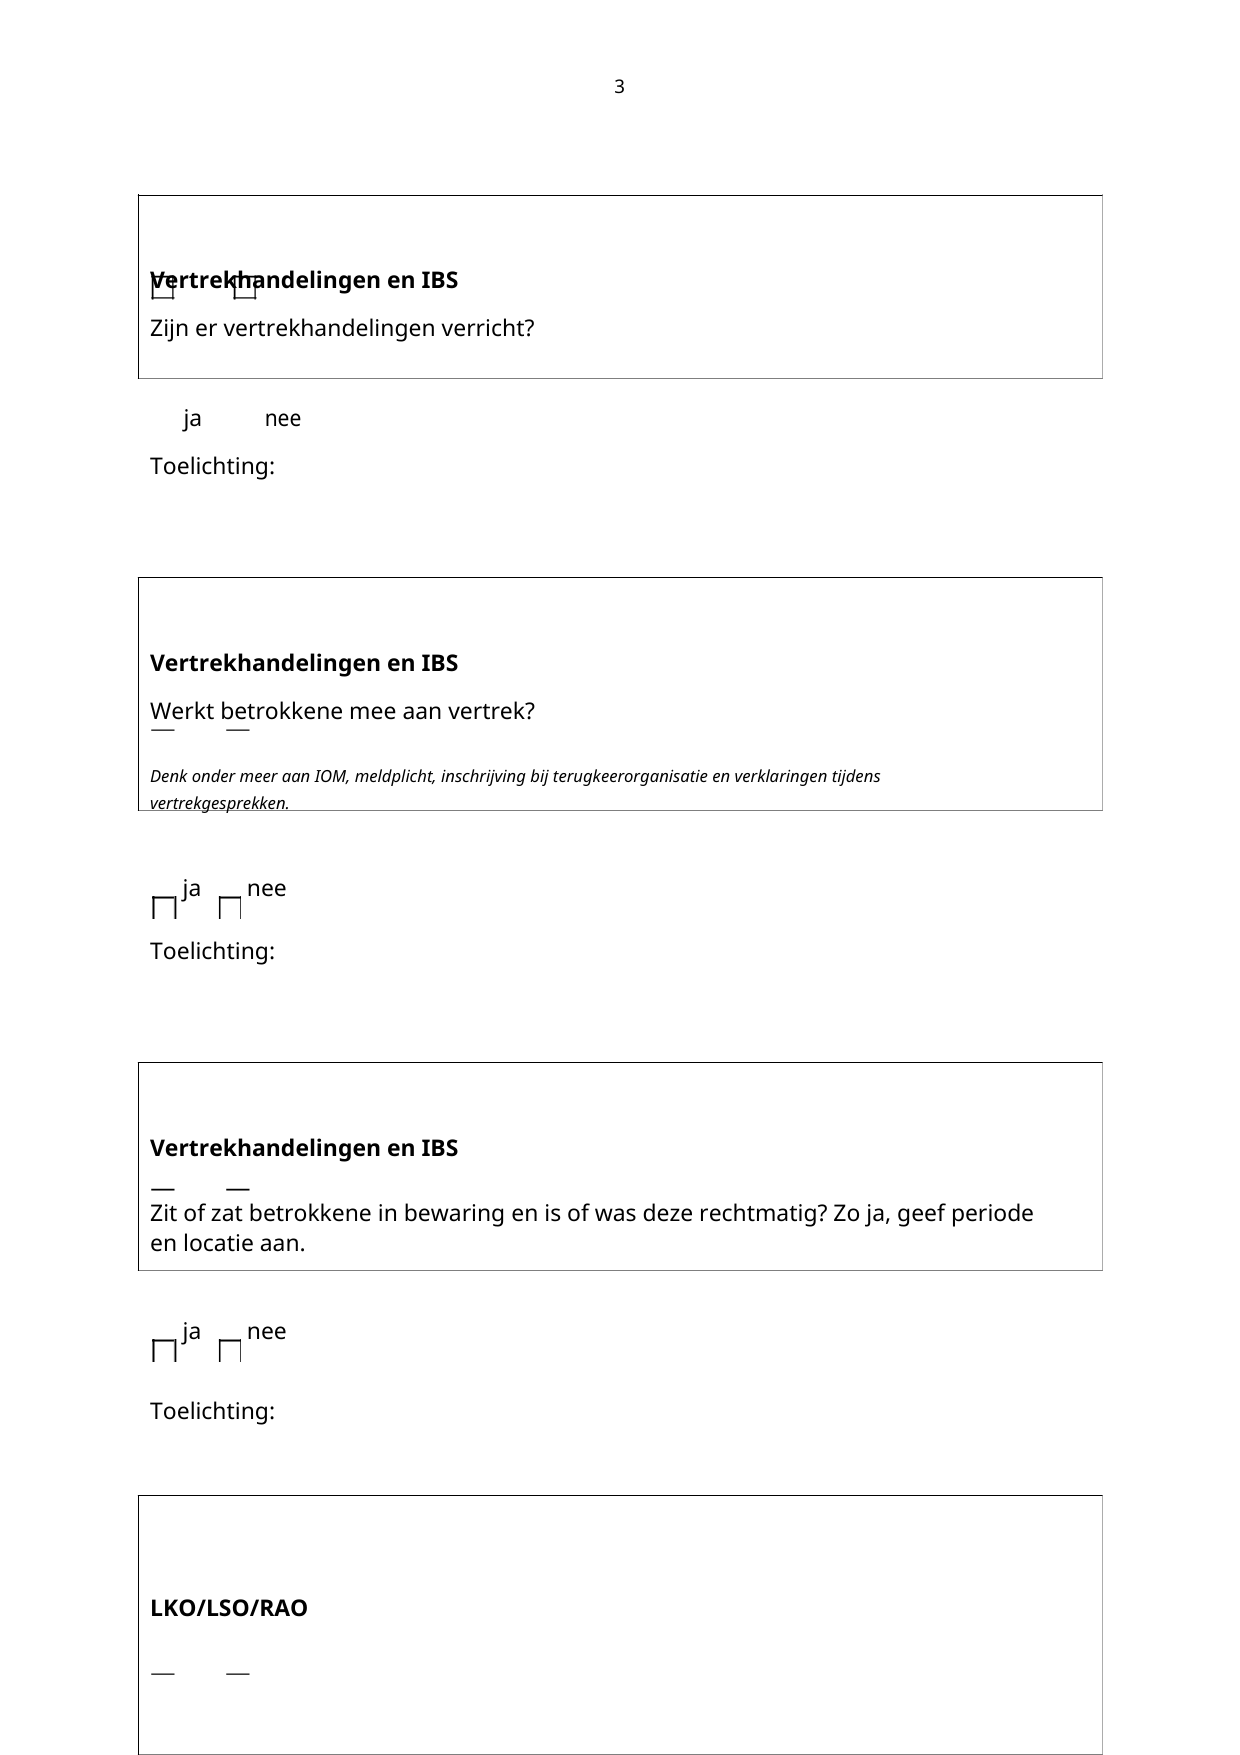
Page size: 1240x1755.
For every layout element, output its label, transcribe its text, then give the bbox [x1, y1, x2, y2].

text ja nee [152, 872, 1089, 918]
text Toelichting: [150, 935, 1089, 966]
text Toelichting: [150, 1395, 1089, 1426]
table_header nee [233, 402, 304, 450]
text ja nee [152, 1315, 1089, 1362]
text Toelichting: [150, 450, 1089, 481]
table_header ja [183, 402, 233, 450]
text 3 [150, 74, 1089, 99]
